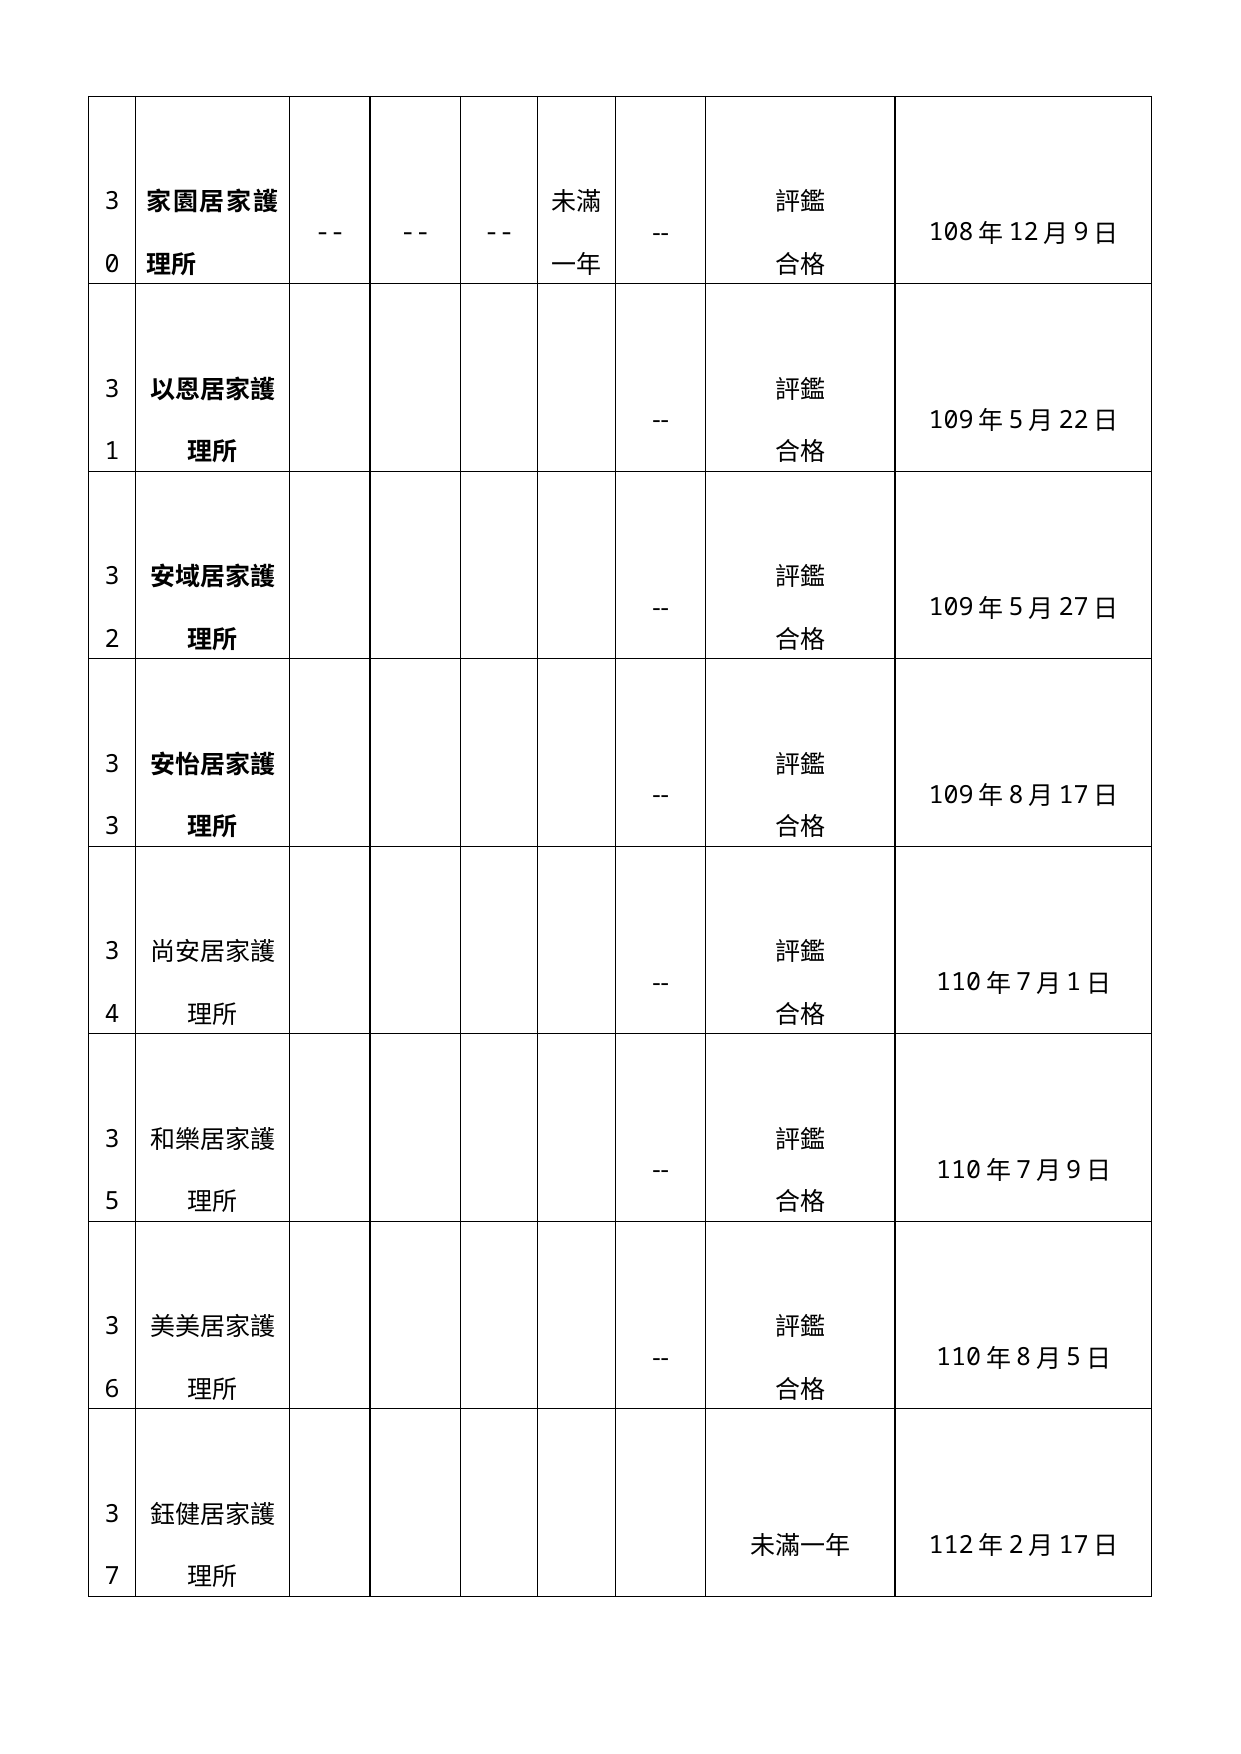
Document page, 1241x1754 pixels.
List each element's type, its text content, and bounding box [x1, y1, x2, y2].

table_cell [461, 1034, 537, 1221]
table_cell [538, 1409, 615, 1596]
table_cell [538, 284, 615, 471]
table_cell 評鑑 合格 [706, 97, 894, 283]
table_cell -- [616, 659, 705, 846]
table_cell 30 [89, 97, 135, 283]
table_cell 家園居家護理所 [136, 97, 289, 283]
table_cell 109年5月27日 [896, 472, 1151, 658]
table_cell 110年7月9日 [896, 1034, 1151, 1221]
table_cell -- [616, 1222, 705, 1408]
table_cell -- [290, 97, 369, 283]
table_cell 安怡居家護理所 [136, 659, 289, 846]
table_cell 33 [89, 659, 135, 846]
table_cell [538, 847, 615, 1033]
table_cell [538, 1222, 615, 1408]
table_cell 美美居家護理所 [136, 1222, 289, 1408]
table_cell [616, 1409, 705, 1596]
table_cell 109年5月22日 [896, 284, 1151, 471]
table_cell 以恩居家護理所 [136, 284, 289, 471]
table_cell [290, 659, 369, 846]
table_cell 鈺健居家護理所 [136, 1409, 289, 1596]
table_cell 評鑑 合格 [706, 472, 894, 658]
table_cell [290, 1034, 369, 1221]
table_cell [371, 284, 460, 471]
table_cell [290, 1409, 369, 1596]
table_cell -- [616, 1034, 705, 1221]
table_cell -- [616, 284, 705, 471]
table_cell 安域居家護理所 [136, 472, 289, 658]
table_cell [461, 472, 537, 658]
table_cell [290, 1222, 369, 1408]
table_cell [538, 472, 615, 658]
table_cell [371, 472, 460, 658]
table_cell [461, 659, 537, 846]
table_cell 32 [89, 472, 135, 658]
table_cell [371, 1222, 460, 1408]
table_cell -- [616, 97, 705, 283]
table_cell -- [371, 97, 460, 283]
table_cell 評鑑 合格 [706, 847, 894, 1033]
table_cell 36 [89, 1222, 135, 1408]
table_cell 和樂居家護理所 [136, 1034, 289, 1221]
table_cell [371, 1409, 460, 1596]
table_cell [461, 284, 537, 471]
table_cell 112年2月17日 [896, 1409, 1151, 1596]
table_cell [290, 847, 369, 1033]
table_cell 35 [89, 1034, 135, 1221]
table_cell 評鑑 合格 [706, 284, 894, 471]
table_cell 31 [89, 284, 135, 471]
table_cell -- [616, 847, 705, 1033]
table_cell 評鑑 合格 [706, 1222, 894, 1408]
table_cell -- [616, 472, 705, 658]
table_cell [371, 1034, 460, 1221]
table_cell 未滿一年 [538, 97, 615, 283]
table_cell 37 [89, 1409, 135, 1596]
table_cell [290, 472, 369, 658]
table_cell -- [461, 97, 537, 283]
table_cell [538, 1034, 615, 1221]
table_cell [538, 659, 615, 846]
table_cell 評鑑 合格 [706, 1034, 894, 1221]
table_cell 未滿一年 [706, 1409, 894, 1596]
table_cell 109年8月17日 [896, 659, 1151, 846]
table_cell [371, 847, 460, 1033]
table_cell [461, 847, 537, 1033]
table_cell 110年8月5日 [896, 1222, 1151, 1408]
table_cell 34 [89, 847, 135, 1033]
table_cell 108年12月9日 [896, 97, 1151, 283]
table_cell 評鑑 合格 [706, 659, 894, 846]
table_cell 尚安居家護理所 [136, 847, 289, 1033]
table_cell [461, 1222, 537, 1408]
table_cell [290, 284, 369, 471]
table_cell [461, 1409, 537, 1596]
table_cell [371, 659, 460, 846]
table_cell 110年7月1日 [896, 847, 1151, 1033]
